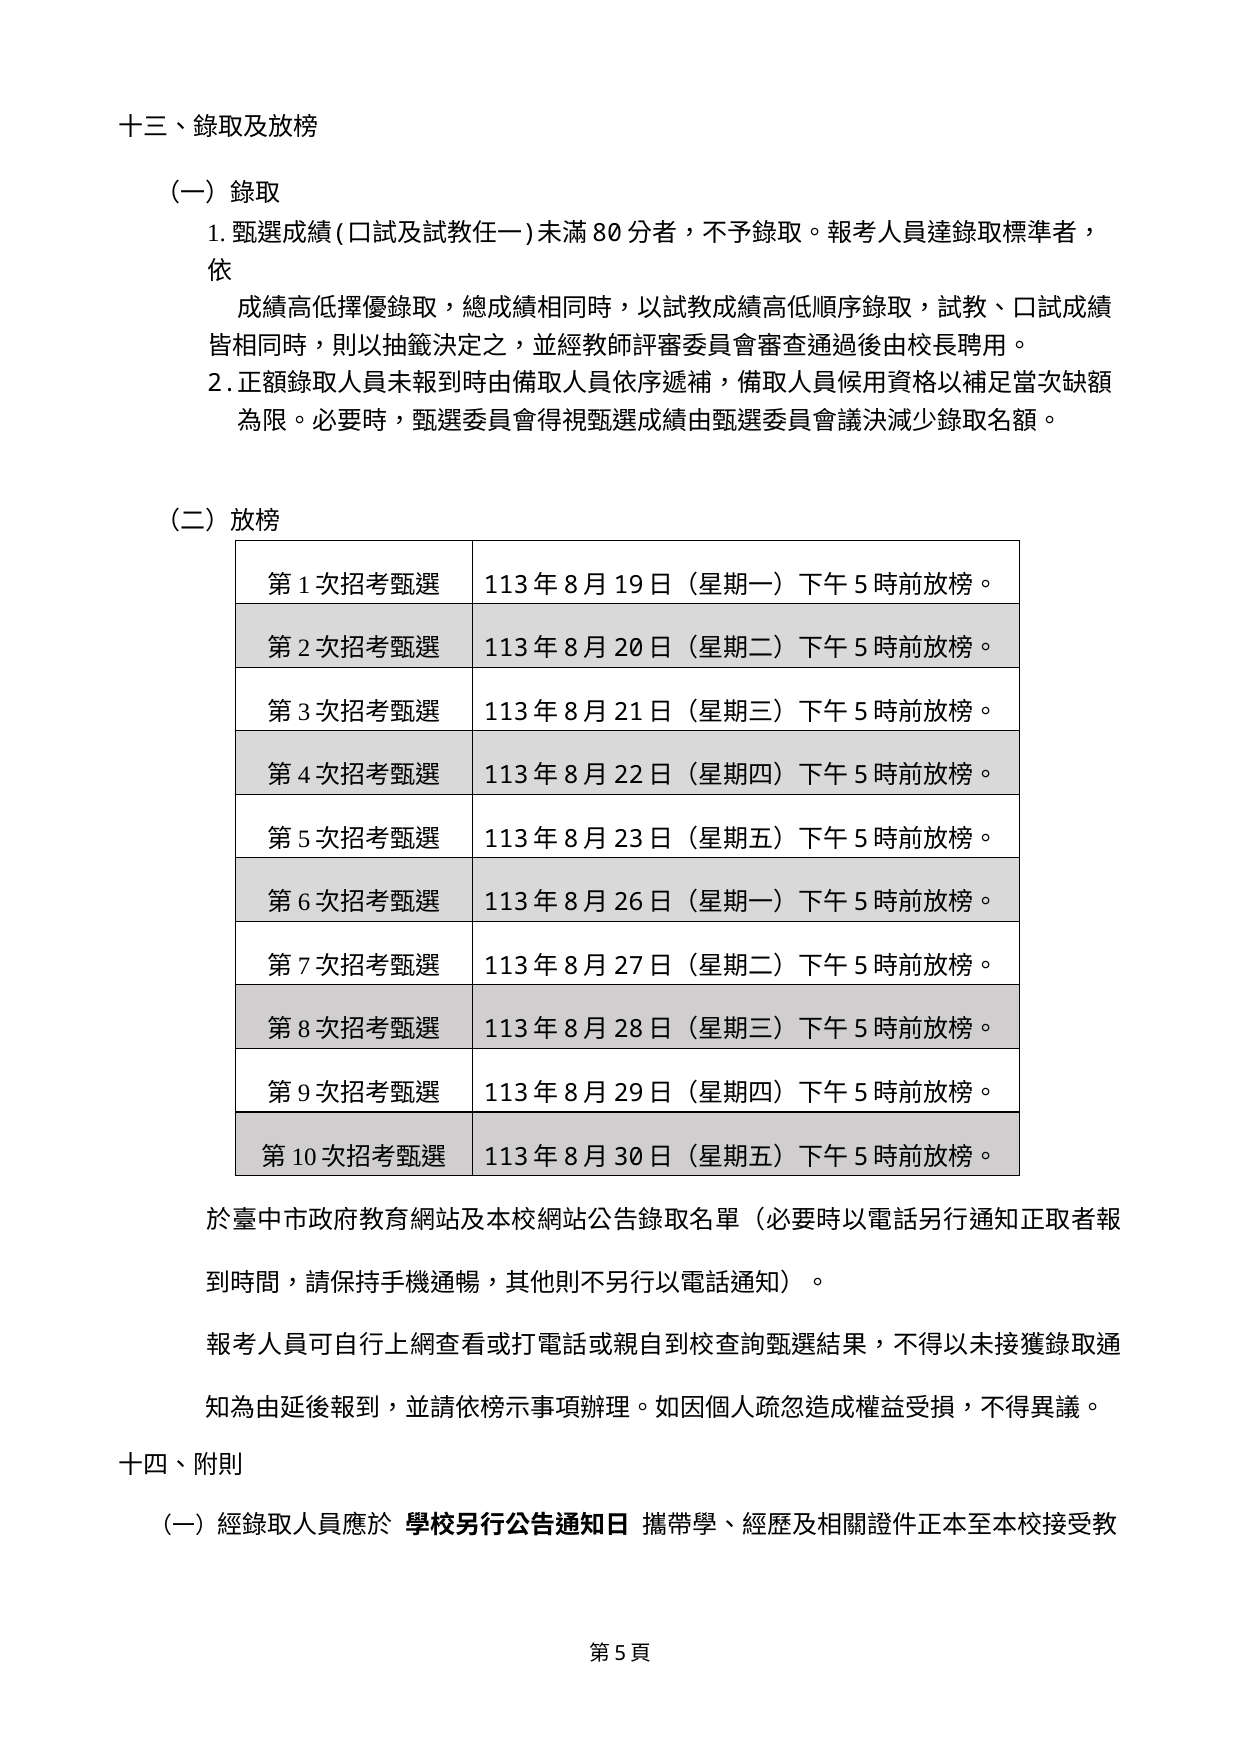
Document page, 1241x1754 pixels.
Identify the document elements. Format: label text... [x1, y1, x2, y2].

table_cell 第6次招考甄選 [236, 858, 472, 921]
text 為限。必要時，甄選委員會得視甄選成績由甄選委員會議決減少錄取名額。 [207, 399, 1122, 437]
table_cell 113年8月22日（星期四）下午5時前放榜。 [473, 731, 1019, 794]
table_cell 113年8月27日（星期二）下午5時前放榜。 [473, 922, 1019, 984]
text （一）經錄取人員應於 學校另行公告通知日 攜帶學、經歷及相關證件正本至本校接受教 [149, 1481, 1122, 1543]
text 1. 甄選成績(口試及試教任一)未滿80分者，不予錄取。報考人員達錄取標準者，依 [207, 212, 1122, 287]
table_cell 第7次招考甄選 [236, 922, 472, 984]
table_cell 第8次招考甄選 [236, 985, 472, 1048]
table_cell 第3次招考甄選 [236, 668, 472, 730]
table_cell 113年8月29日（星期四）下午5時前放榜。 [473, 1049, 1019, 1111]
table_cell 第2次招考甄選 [236, 604, 472, 667]
text （二）放榜 [156, 477, 1122, 539]
text 報考人員可自行上網查看或打電話或親自到校查詢甄選結果，不得以未接獲錄取通知為由延後報到，並請依榜示事項辦理。如因個人疏忽造成權益受損，不得異議。 [206, 1301, 1122, 1426]
table_cell 第5次招考甄選 [236, 795, 472, 857]
table_cell 113年8月21日（星期三）下午5時前放榜。 [473, 668, 1019, 730]
table_header 113年8月19日（星期一）下午5時前放榜。 [473, 541, 1019, 603]
table_cell 113年8月30日（星期五）下午5時前放榜。 [473, 1113, 1019, 1175]
text （一）錄取 [156, 149, 1122, 212]
table_cell 113年8月26日（星期一）下午5時前放榜。 [473, 858, 1019, 921]
text 於臺中市政府教育網站及本校網站公告錄取名單（必要時以電話另行通知正取者報到時間，請保持手機通暢，其他則不另行以電話通知）。 [206, 1176, 1122, 1301]
table_cell 第9次招考甄選 [236, 1049, 472, 1111]
text 十三、錄取及放榜 [118, 106, 1122, 143]
table_cell 113年8月20日（星期二）下午5時前放榜。 [473, 604, 1019, 667]
table_header 第1次招考甄選 [236, 541, 472, 603]
table_cell 113年8月28日（星期三）下午5時前放榜。 [473, 985, 1019, 1048]
text 2.正額錄取人員未報到時由備取人員依序遞補，備取人員候用資格以補足當次缺額 [207, 362, 1122, 399]
table_cell 113年8月23日（星期五）下午5時前放榜。 [473, 795, 1019, 857]
text 成績高低擇優錄取，總成績相同時，以試教成績高低順序錄取，試教、口試成績皆相同時，則以抽籤決定之，並經教師評審委員會審查通過後由校長聘用。 [207, 287, 1122, 362]
text 十四、附則 [118, 1443, 1122, 1481]
table_cell 第4次招考甄選 [236, 731, 472, 794]
table_cell 第10次招考甄選 [236, 1113, 472, 1175]
